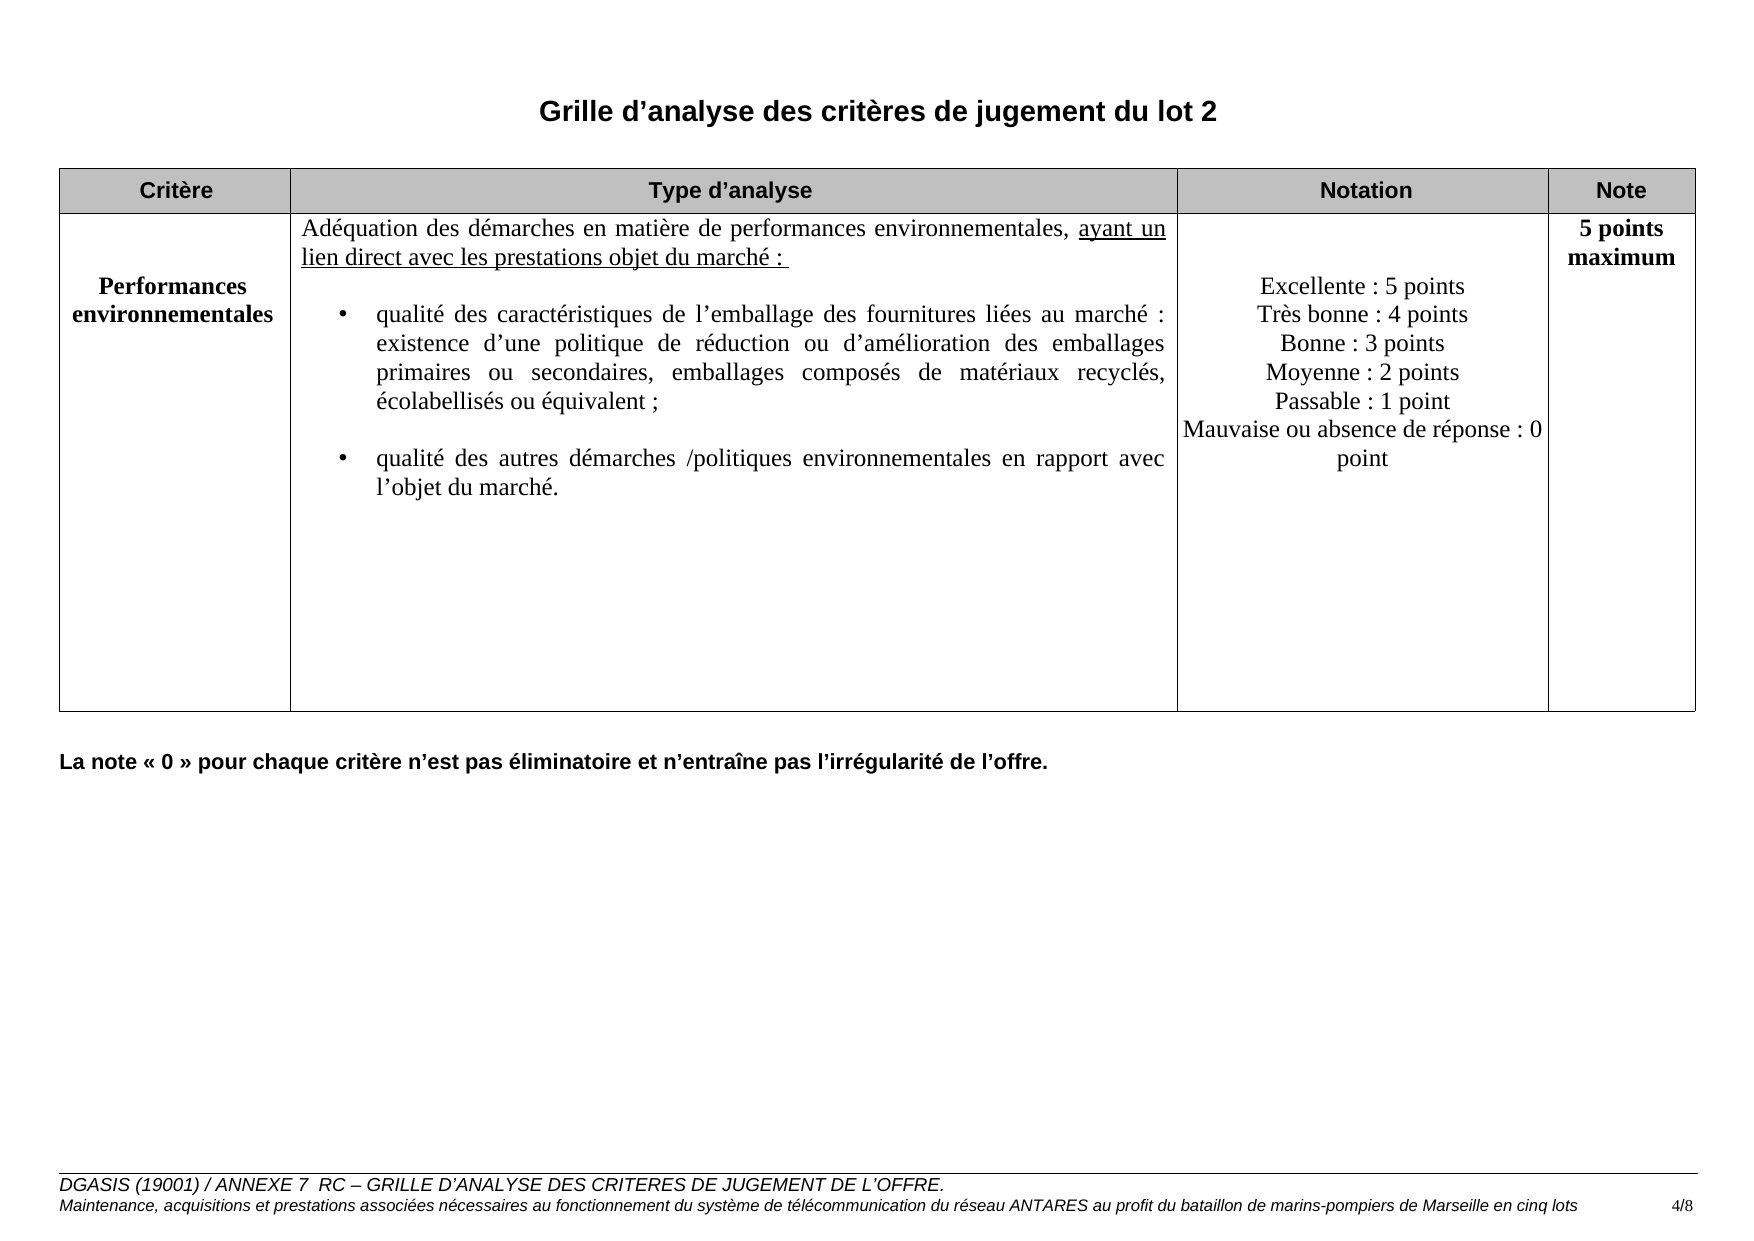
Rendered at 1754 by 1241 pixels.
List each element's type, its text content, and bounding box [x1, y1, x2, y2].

table_header Type d’analyse [291, 169, 1177, 213]
text Grille d’analyse des critères de jugement du lot 2 [59, 94, 1698, 128]
table_header Note [1549, 169, 1695, 213]
table_cell Performances environnementales [60, 214, 290, 711]
table_cell 5 points maximum [1549, 214, 1695, 711]
table_header Critère [60, 169, 290, 213]
text La note « 0 » pour chaque critère n’est pas éliminatoire et n’entraîne pas l’irrégularité de l’offre. [59, 748, 1698, 774]
table_cell Adéquation des démarches en matière de performances environnementales, ayant un lien direct avec les prestations objet du marché : qualité des caractéristiques de l’emballage des fournitures liées au marché : existence d’une politique de réduction ou d’amélioration des emballages primaires ou secondaires, emballages composés de matériaux recyclés, écolabellisés ou équivalent ; qualité des autres démarches /politiques environnementales en rapport avec l’objet du marché. [291, 214, 1177, 711]
table_cell Excellente : 5 points Très bonne : 4 points Bonne : 3 points Moyenne : 2 points Passable : 1 point Mauvaise ou absence de réponse : 0 point [1178, 214, 1548, 711]
table_header Notation [1178, 169, 1548, 213]
